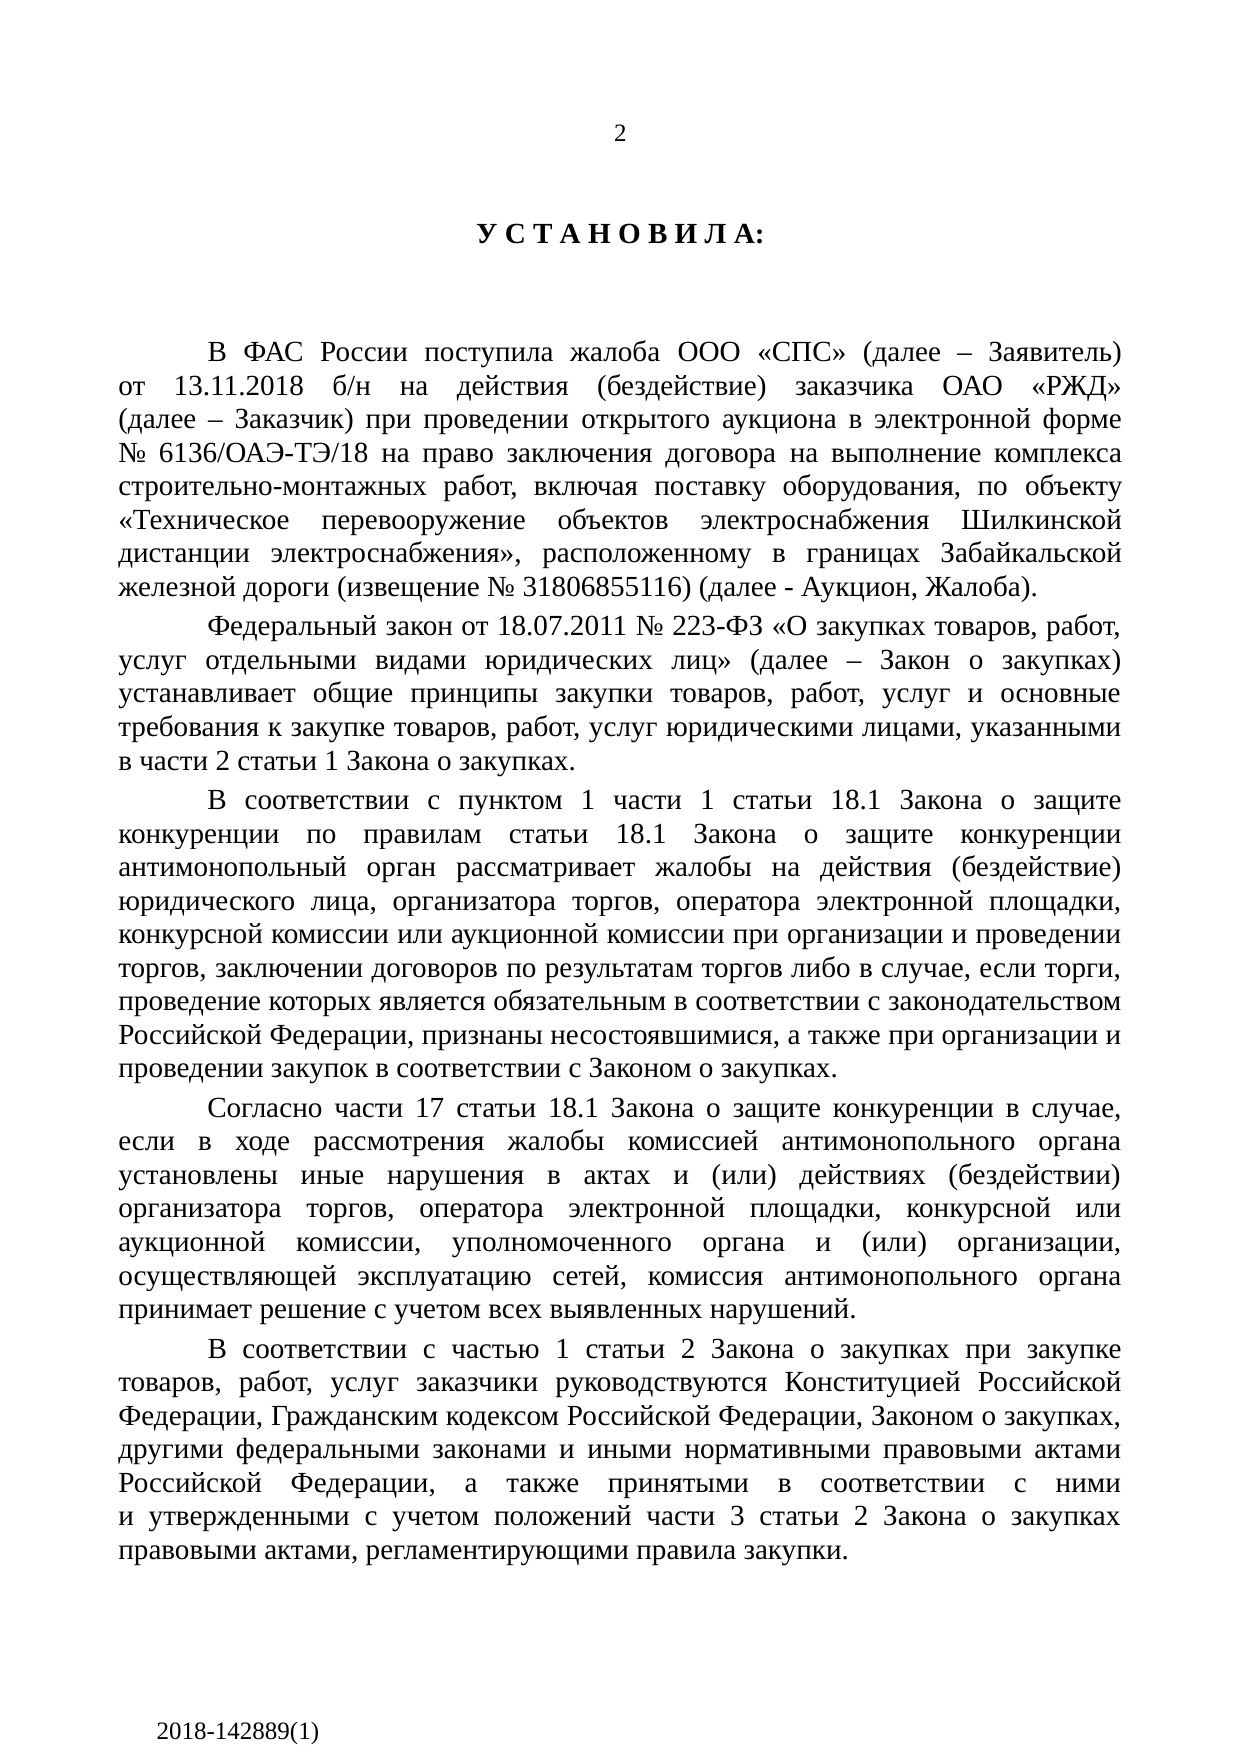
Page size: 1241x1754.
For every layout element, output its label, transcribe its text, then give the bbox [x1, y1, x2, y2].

text Согласно части 17 статьи 18.1 Закона о защите конкуренции в случае, если в ходе рассмотрения жалобы комиссией антимонопольного органа установлены иные нарушения в актах и (или) действиях (бездействии) организатора торгов, оператора электронной площадки, конкурсной или аукционной комиссии, уполномоченного органа и (или) организации, осуществляющей эксплуатацию сетей, комиссия антимонопольного органа принимает решение с учетом всех выявленных нарушений. [118, 1090, 1122, 1325]
text В соответствии с частью 1 статьи 2 Закона о закупках при закупке товаров, работ, услуг заказчики руководствуются Конституцией Российской Федерации, Гражданским кодексом Российской Федерации, Законом о закупках, другими федеральными законами и иными нормативными правовыми актами Российской Федерации, а также принятыми в соответствии с ними и утвержденными с учетом положений части 3 статьи 2 Закона о закупках правовыми актами, регламентирующими правила закупки. [118, 1331, 1122, 1566]
text В ФАС России поступила жалоба ООО «СПС» (далее – Заявитель) от 13.11.2018 б/н на действия (бездействие) заказчика ОАО «РЖД» (далее – Заказчик) при проведении открытого аукциона в электронной форме № 6136/ОАЭ-ТЭ/18 на право заключения договора на выполнение комплекса строительно-монтажных работ, включая поставку оборудования, по объекту «Техническое перевооружение объектов электроснабжения Шилкинской дистанции электроснабжения», расположенному в границах Забайкальской железной дороги (извещение № 31806855116) (далее - Аукцион, Жалоба). [118, 334, 1122, 603]
text Федеральный закон от 18.07.2011 № 223-ФЗ «О закупках товаров, работ, услуг отдельными видами юридических лиц» (далее – Закон о закупках) устанавливает общие принципы закупки товаров, работ, услуг и основные требования к закупке товаров, работ, услуг юридическими лицами, указанными в части 2 статьи 1 Закона о закупках. [118, 608, 1122, 776]
text У С Т А Н О В И Л А: [118, 216, 1122, 249]
text В соответствии с пунктом 1 части 1 статьи 18.1 Закона о защите конкуренции по правилам статьи 18.1 Закона о защите конкуренции антимонопольный орган рассматривает жалобы на действия (бездействие) юридического лица, организатора торгов, оператора электронной площадки, конкурсной комиссии или аукционной комиссии при организации и проведении торгов, заключении договоров по результатам торгов либо в случае, если торги, проведение которых является обязательным в соответствии с законодательством Российской Федерации, признаны несостоявшимися, а также при организации и проведении закупок в соответствии с Законом о закупках. [118, 782, 1122, 1084]
